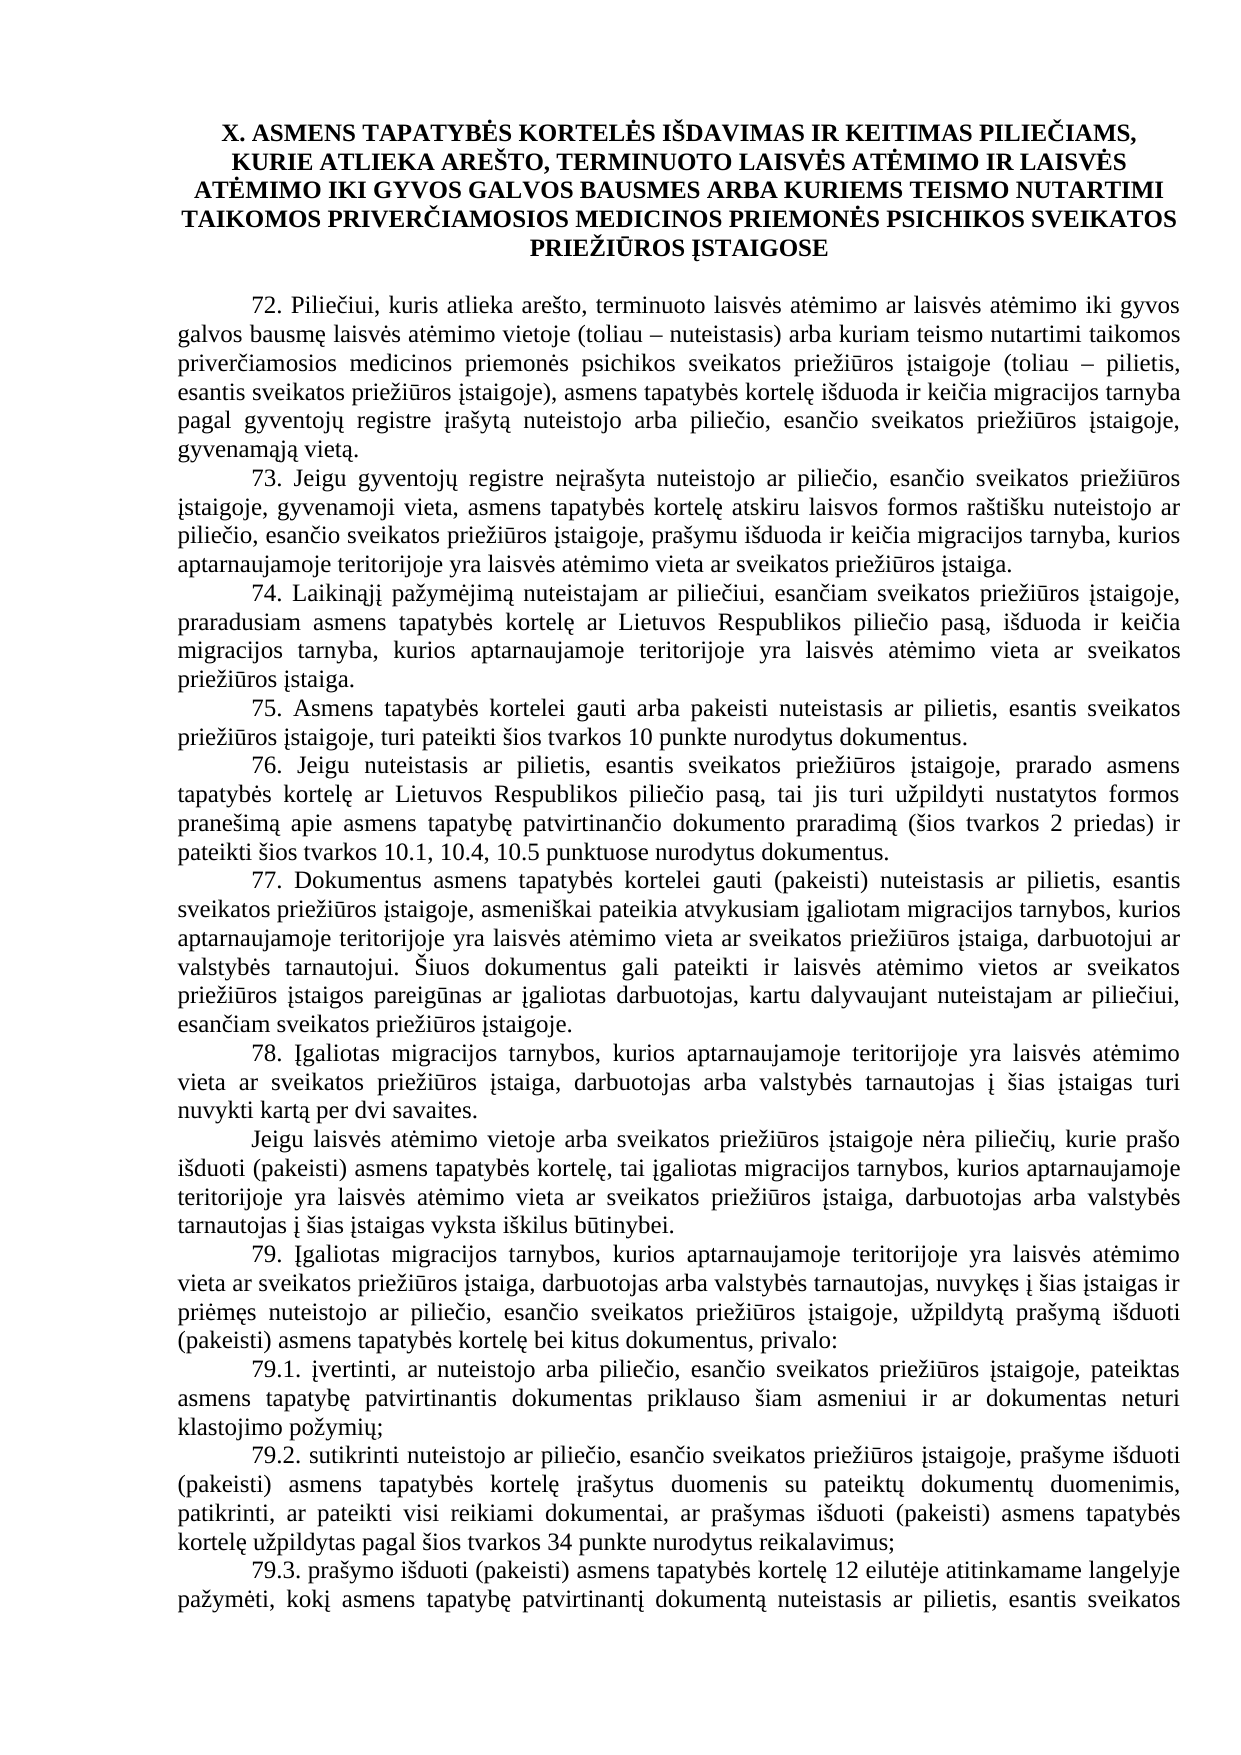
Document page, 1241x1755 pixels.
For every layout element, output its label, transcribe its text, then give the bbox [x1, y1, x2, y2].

text 79.1. įvertinti, ar nuteistojo arba piliečio, esančio sveikatos priežiūros įstaigoje, pateiktas asmens tapatybę patvirtinantis dokumentas priklauso šiam asmeniui ir ar dokumentas neturi klastojimo požymių; [177, 1354, 1181, 1441]
text 79.2. sutikrinti nuteistojo ar piliečio, esančio sveikatos priežiūros įstaigoje, prašyme išduoti (pakeisti) asmens tapatybės kortelę įrašytus duomenis su pateiktų dokumentų duomenimis, patikrinti, ar pateikti visi reikiami dokumentai, ar prašymas išduoti (pakeisti) asmens tapatybės kortelę užpildytas pagal šios tvarkos 34 punkte nurodytus reikalavimus; [177, 1441, 1181, 1556]
text Jeigu laisvės atėmimo vietoje arba sveikatos priežiūros įstaigoje nėra piliečių, kurie prašo išduoti (pakeisti) asmens tapatybės kortelę, tai įgaliotas migracijos tarnybos, kurios aptarnaujamoje teritorijoje yra laisvės atėmimo vieta ar sveikatos priežiūros įstaiga, darbuotojas arba valstybės tarnautojas į šias įstaigas vyksta iškilus būtinybei. [177, 1124, 1181, 1239]
text 72. Piliečiui, kuris atlieka arešto, terminuoto laisvės atėmimo ar laisvės atėmimo iki gyvos galvos bausmę laisvės atėmimo vietoje (toliau – nuteistasis) arba kuriam teismo nutartimi taikomos priverčiamosios medicinos priemonės psichikos sveikatos priežiūros įstaigoje (toliau – pilietis, esantis sveikatos priežiūros įstaigoje), asmens tapatybės kortelę išduoda ir keičia migracijos tarnyba pagal gyventojų registre įrašytą nuteistojo arba piliečio, esančio sveikatos priežiūros įstaigoje, gyvenamąją vietą. [177, 291, 1181, 463]
text 73. Jeigu gyventojų registre neįrašyta nuteistojo ar piliečio, esančio sveikatos priežiūros įstaigoje, gyvenamoji vieta, asmens tapatybės kortelę atskiru laisvos formos raštišku nuteistojo ar piliečio, esančio sveikatos priežiūros įstaigoje, prašymu išduoda ir keičia migracijos tarnyba, kurios aptarnaujamoje teritorijoje yra laisvės atėmimo vieta ar sveikatos priežiūros įstaiga. [177, 463, 1181, 578]
text 77. Dokumentus asmens tapatybės kortelei gauti (pakeisti) nuteistasis ar pilietis, esantis sveikatos priežiūros įstaigoje, asmeniškai pateikia atvykusiam įgaliotam migracijos tarnybos, kurios aptarnaujamoje teritorijoje yra laisvės atėmimo vieta ar sveikatos priežiūros įstaiga, darbuotojui ar valstybės tarnautojui. Šiuos dokumentus gali pateikti ir laisvės atėmimo vietos ar sveikatos priežiūros įstaigos pareigūnas ar įgaliotas darbuotojas, kartu dalyvaujant nuteistajam ar piliečiui, esančiam sveikatos priežiūros įstaigoje. [177, 866, 1181, 1038]
text 76. Jeigu nuteistasis ar pilietis, esantis sveikatos priežiūros įstaigoje, prarado asmens tapatybės kortelę ar Lietuvos Respublikos piliečio pasą, tai jis turi užpildyti nustatytos formos pranešimą apie asmens tapatybę patvirtinančio dokumento praradimą (šios tvarkos 2 priedas) ir pateikti šios tvarkos 10.1, 10.4, 10.5 punktuose nurodytus dokumentus. [177, 751, 1181, 866]
text 79.3. prašymo išduoti (pakeisti) asmens tapatybės kortelę 12 eilutėje atitinkamame langelyje pažymėti, kokį asmens tapatybę patvirtinantį dokumentą nuteistasis ar pilietis, esantis sveikatos [177, 1556, 1181, 1613]
text X. ASMENS TAPATYBĖS KORTELĖS IŠDAVIMAS IR KEITIMAS PILIEČIAMS, KURIE ATLIEKA AREŠTO, TERMINUOTO LAISVĖS ATĖMIMO IR LAISVĖS ATĖMIMO IKI GYVOS GALVOS BAUSMES ARBA KURIEMS TEISMO NUTARTIMI TAIKOMOS PRIVERČIAMOSIOS MEDICINOS PRIEMONĖS PSICHIKOS SVEIKATOS PRIEŽIŪROS ĮSTAIGOSE [177, 118, 1181, 262]
text 74. Laikinąjį pažymėjimą nuteistajam ar piliečiui, esančiam sveikatos priežiūros įstaigoje, praradusiam asmens tapatybės kortelę ar Lietuvos Respublikos piliečio pasą, išduoda ir keičia migracijos tarnyba, kurios aptarnaujamoje teritorijoje yra laisvės atėmimo vieta ar sveikatos priežiūros įstaiga. [177, 578, 1181, 693]
text 75. Asmens tapatybės kortelei gauti arba pakeisti nuteistasis ar pilietis, esantis sveikatos priežiūros įstaigoje, turi pateikti šios tvarkos 10 punkte nurodytus dokumentus. [177, 693, 1181, 751]
text 79. Įgaliotas migracijos tarnybos, kurios aptarnaujamoje teritorijoje yra laisvės atėmimo vieta ar sveikatos priežiūros įstaiga, darbuotojas arba valstybės tarnautojas, nuvykęs į šias įstaigas ir priėmęs nuteistojo ar piliečio, esančio sveikatos priežiūros įstaigoje, užpildytą prašymą išduoti (pakeisti) asmens tapatybės kortelę bei kitus dokumentus, privalo: [177, 1239, 1181, 1354]
text 78. Įgaliotas migracijos tarnybos, kurios aptarnaujamoje teritorijoje yra laisvės atėmimo vieta ar sveikatos priežiūros įstaiga, darbuotojas arba valstybės tarnautojas į šias įstaigas turi nuvykti kartą per dvi savaites. [177, 1038, 1181, 1124]
